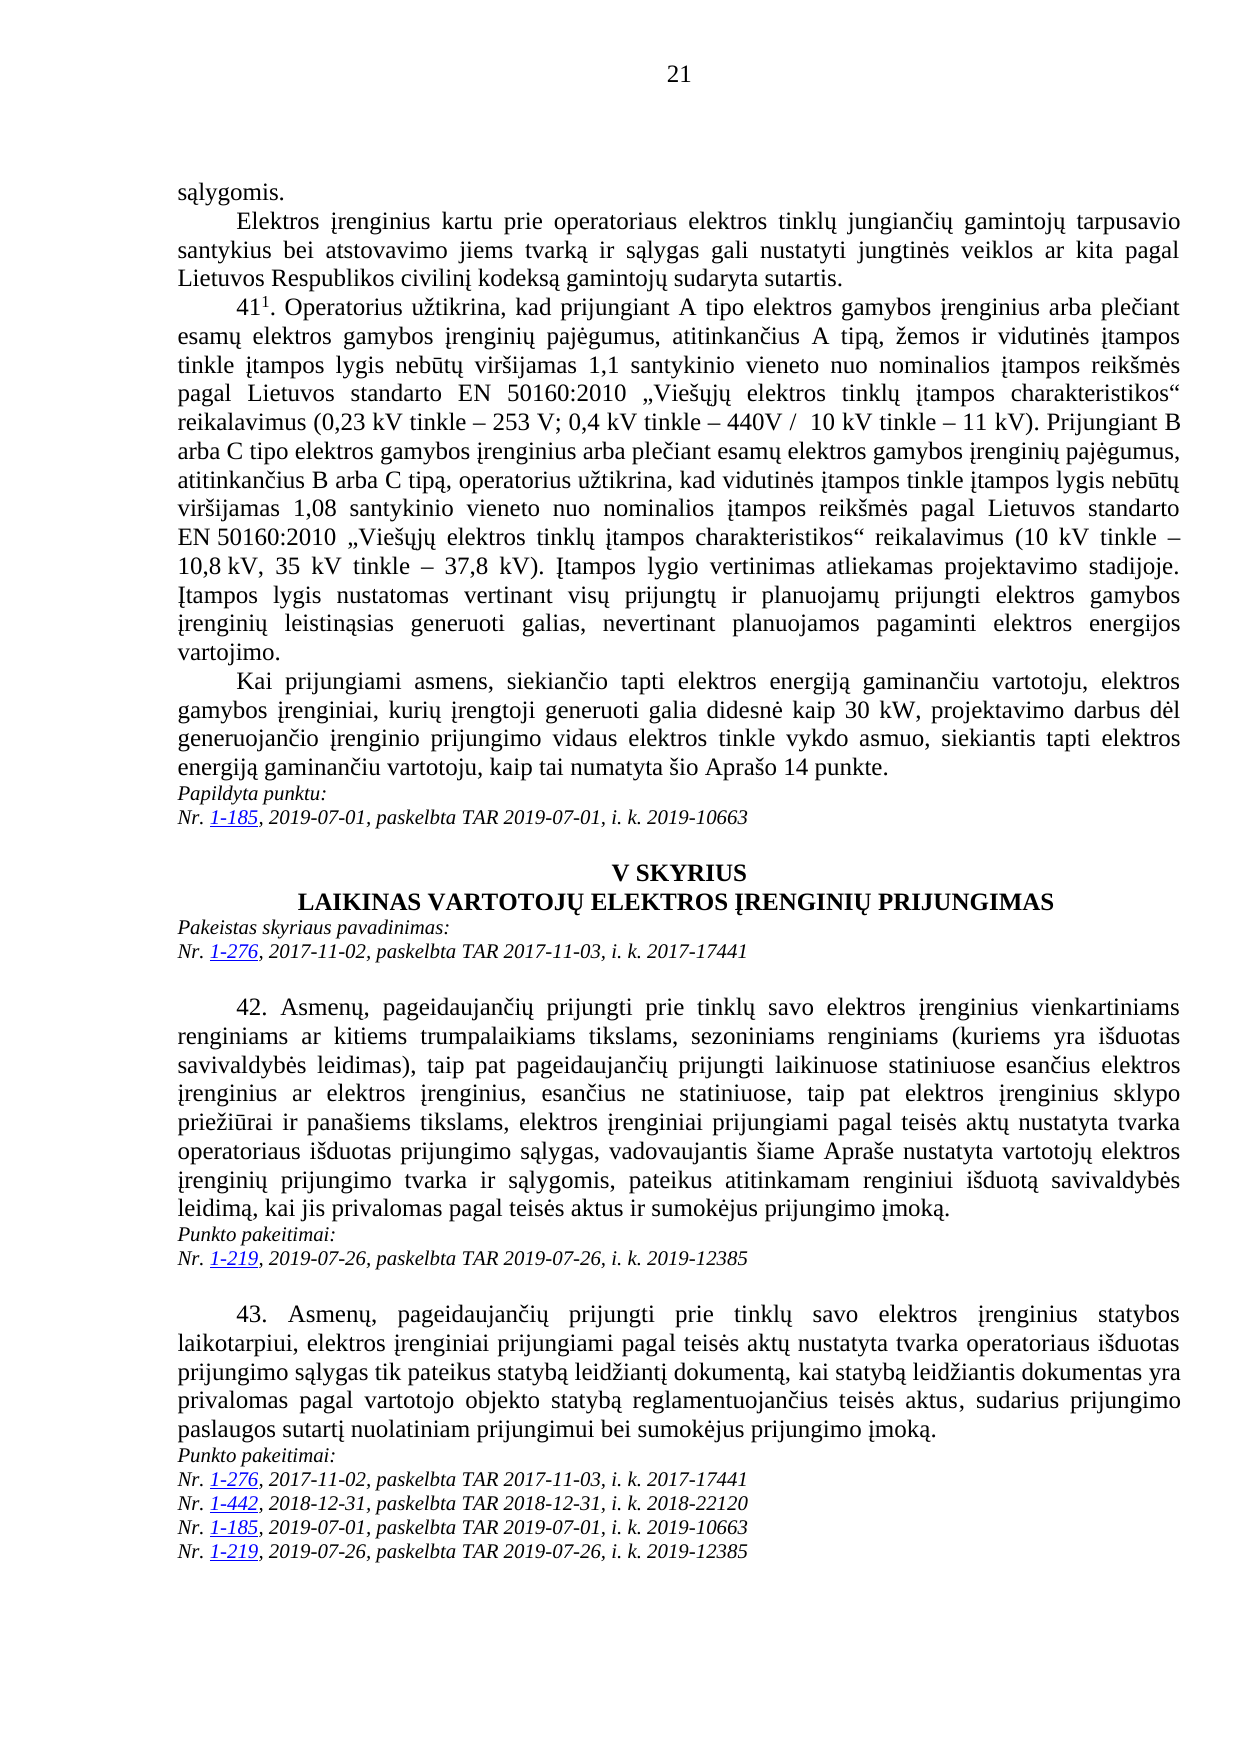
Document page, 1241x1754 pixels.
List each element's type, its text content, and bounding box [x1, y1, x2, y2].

text Pakeistas skyriaus pavadinimas: [177, 915, 1181, 939]
text LAIKINAS VARTOTOJŲ ELEKTROS ĮRENGINIŲ PRIJUNGIMAS [177, 887, 1181, 915]
text Nr. 1-219, 2019-07-26, paskelbta TAR 2019-07-26, i. k. 2019-12385 [177, 1246, 1181, 1270]
text 411. Operatorius užtikrina, kad prijungiant A tipo elektros gamybos įrenginius arba plečiant esamų elektros gamybos įrenginių pajėgumus, atitinkančius A tipą, žemos ir vidutinės įtampos tinkle įtampos lygis nebūtų viršijamas 1,1 santykinio vieneto nuo nominalios įtampos reikšmės pagal Lietuvos standarto EN 50160:2010 „Viešųjų elektros tinklų įtampos charakteristikos“ reikalavimus (0,23 kV tinkle – 253 V; 0,4 kV tinkle – 440V / 10 kV tinkle – 11 kV). Prijungiant B arba C tipo elektros gamybos įrenginius arba plečiant esamų elektros gamybos įrenginių pajėgumus, atitinkančius B arba C tipą, operatorius užtikrina, kad vidutinės įtampos tinkle įtampos lygis nebūtų viršijamas 1,08 santykinio vieneto nuo nominalios įtampos reikšmės pagal Lietuvos standarto EN 50160:2010 „Viešųjų elektros tinklų įtampos charakteristikos“ reikalavimus (10 kV tinkle – 10,8 kV, 35 kV tinkle – 37,8 kV). Įtampos lygio vertinimas atliekamas projektavimo stadijoje. Įtampos lygis nustatomas vertinant visų prijungtų ir planuojamų prijungti elektros gamybos įrenginių leistinąsias generuoti galias, nevertinant planuojamos pagaminti elektros energijos vartojimo. [177, 292, 1181, 666]
text sąlygomis. [177, 177, 1181, 206]
text Papildyta punktu: [177, 781, 1181, 805]
text 43. Asmenų, pageidaujančių prijungti prie tinklų savo elektros įrenginius statybos laikotarpiui, elektros įrenginiai prijungiami pagal teisės aktų nustatyta tvarka operatoriaus išduotas prijungimo sąlygas tik pateikus statybą leidžiantį dokumentą, kai statybą leidžiantis dokumentas yra privalomas pagal vartotojo objekto statybą reglamentuojančius teisės aktus, sudarius prijungimo paslaugos sutartį nuolatiniam prijungimui bei sumokėjus prijungimo įmoką. [177, 1299, 1181, 1443]
text Punkto pakeitimai: [177, 1443, 1181, 1467]
text Nr. 1-185, 2019-07-01, paskelbta TAR 2019-07-01, i. k. 2019-10663 [177, 805, 1181, 829]
text Nr. 1-276, 2017-11-02, paskelbta TAR 2017-11-03, i. k. 2017-17441 [177, 939, 1181, 963]
text Nr. 1-442, 2018-12-31, paskelbta TAR 2018-12-31, i. k. 2018-22120 [177, 1491, 1181, 1515]
text 42. Asmenų, pageidaujančių prijungti prie tinklų savo elektros įrenginius vienkartiniams renginiams ar kitiems trumpalaikiams tikslams, sezoniniams renginiams (kuriems yra išduotas savivaldybės leidimas), taip pat pageidaujančių prijungti laikinuose statiniuose esančius elektros įrenginius ar elektros įrenginius, esančius ne statiniuose, taip pat elektros įrenginius sklypo priežiūrai ir panašiems tikslams, elektros įrenginiai prijungiami pagal teisės aktų nustatyta tvarka operatoriaus išduotas prijungimo sąlygas, vadovaujantis šiame Apraše nustatyta vartotojų elektros įrenginių prijungimo tvarka ir sąlygomis, pateikus atitinkamam renginiui išduotą savivaldybės leidimą, kai jis privalomas pagal teisės aktus ir sumokėjus prijungimo įmoką. [177, 992, 1181, 1222]
text Nr. 1-219, 2019-07-26, paskelbta TAR 2019-07-26, i. k. 2019-12385 [177, 1539, 1181, 1563]
text Kai prijungiami asmens, siekiančio tapti elektros energiją gaminančiu vartotoju, elektros gamybos įrenginiai, kurių įrengtoji generuoti galia didesnė kaip 30 kW, projektavimo darbus dėl generuojančio įrenginio prijungimo vidaus elektros tinkle vykdo asmuo, siekiantis tapti elektros energiją gaminančiu vartotoju, kaip tai numatyta šio Aprašo 14 punkte. [177, 666, 1181, 781]
text Nr. 1-276, 2017-11-02, paskelbta TAR 2017-11-03, i. k. 2017-17441 [177, 1467, 1181, 1491]
text Nr. 1-185, 2019-07-01, paskelbta TAR 2019-07-01, i. k. 2019-10663 [177, 1515, 1181, 1539]
text Elektros įrenginius kartu prie operatoriaus elektros tinklų jungiančių gamintojų tarpusavio santykius bei atstovavimo jiems tvarką ir sąlygas gali nustatyti jungtinės veiklos ar kita pagal Lietuvos Respublikos civilinį kodeksą gamintojų sudaryta sutartis. [177, 206, 1181, 292]
text V SKYRIUS [177, 858, 1181, 887]
text Punkto pakeitimai: [177, 1222, 1181, 1246]
